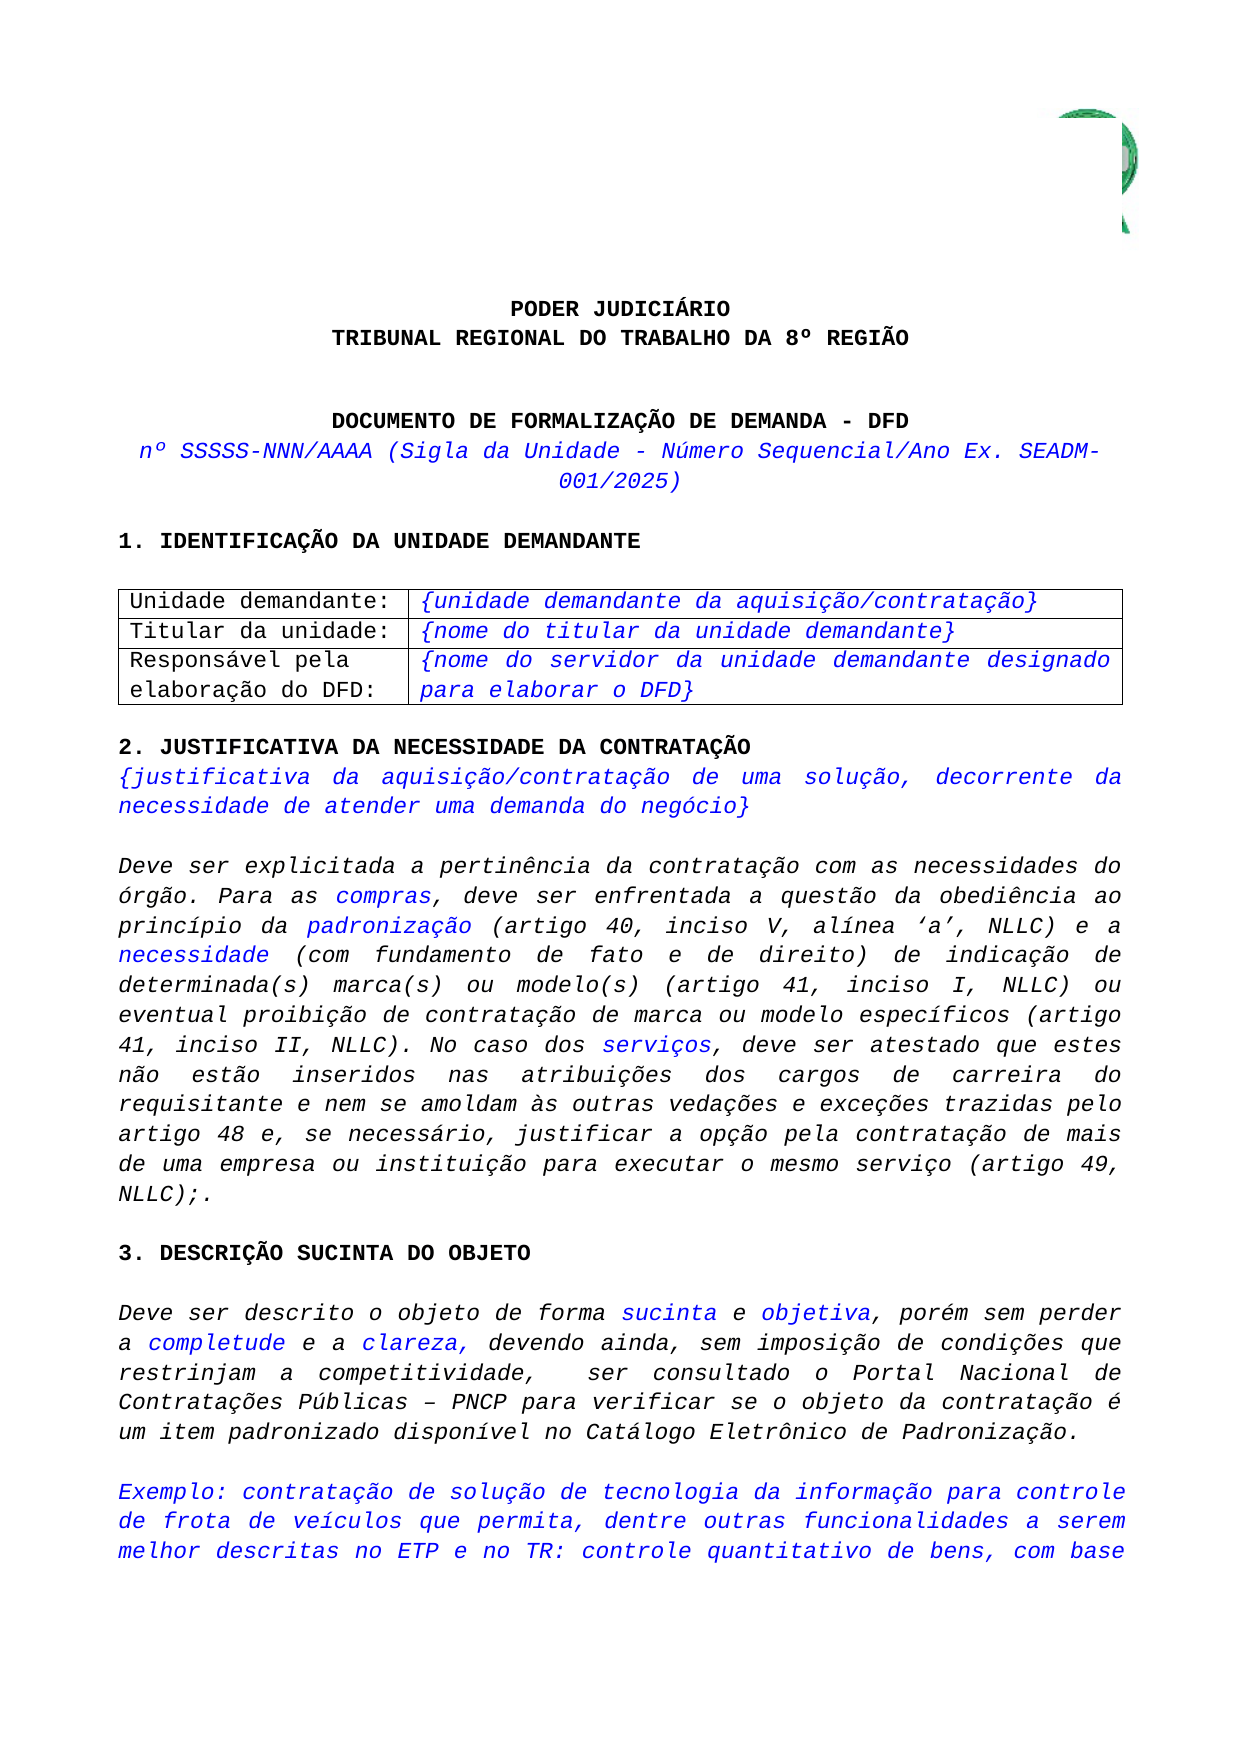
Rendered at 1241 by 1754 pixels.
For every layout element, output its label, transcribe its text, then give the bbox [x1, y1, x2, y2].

table_cell Titular da unidade: [119, 619, 408, 648]
subtitle 2. JUSTIFICATIVA DA NECESSIDADE DA CONTRATAÇÃO [118, 735, 1122, 761]
subtitle 1. IDENTIFICAÇÃO DA UNIDADE DEMANDANTE [118, 529, 1122, 555]
subtitle nº SSSSS-NNN/AAAA (Sigla da Unidade - Número Sequencial/Ano Ex. SEADM-001/2025) [118, 440, 1122, 495]
table_header Unidade demandante: [119, 590, 408, 618]
picture [1036, 108, 1139, 254]
table_cell {nome do titular da unidade demandante} [409, 619, 1122, 648]
subtitle 3. DESCRIÇÃO SUCINTA DO OBJETO [118, 1242, 1122, 1268]
table_header {unidade demandante da aquisição/contratação} [409, 590, 1122, 618]
subtitle Deve ser explicitada a pertinência da contratação com as necessidades do órgão. Para as compras, deve ser enfrentada a questão da obediência ao princípio da padronização (artigo 40, inciso V, alínea ‘a’, NLLC) e a necessidade (com fundamento de fato e de direito) de indicação de determinada(s) marca(s) ou modelo(s) (artigo 41, inciso I, NLLC) ou eventual proibição de contratação de marca ou modelo específicos (artigo 41, inciso II, NLLC). No caso dos serviços, deve ser atestado que estes não estão inseridos nas atribuições dos cargos de carreira do requisitante e nem se amoldam às outras vedações e exceções trazidas pelo artigo 48 e, se necessário, justificar a opção pela contratação de mais de uma empresa ou instituição para executar o mesmo serviço (artigo 49, NLLC);. [118, 854, 1122, 1208]
subtitle Deve ser descrito o objeto de forma sucinta e objetiva, porém sem perder a completude e a clareza, devendo ainda, sem imposição de condições que restrinjam a competitividade, ser consultado o Portal Nacional de Contratações Públicas – PNCP para verificar se o objeto da contratação é um item padronizado disponível no Catálogo Eletrônico de Padronização. [118, 1301, 1122, 1446]
subtitle DOCUMENTO DE FORMALIZAÇÃO DE DEMANDA - DFD [118, 410, 1122, 436]
subtitle {justificativa da aquisição/contratação de uma solução, decorrente da necessidade de atender uma demanda do negócio} [118, 765, 1122, 821]
subtitle Exemplo: contratação de solução de tecnologia da informação para controle de frota de veículos que permita, dentre outras funcionalidades a serem melhor descritas no ETP e no TR: controle quantitativo de bens, com base [118, 1480, 1126, 1566]
